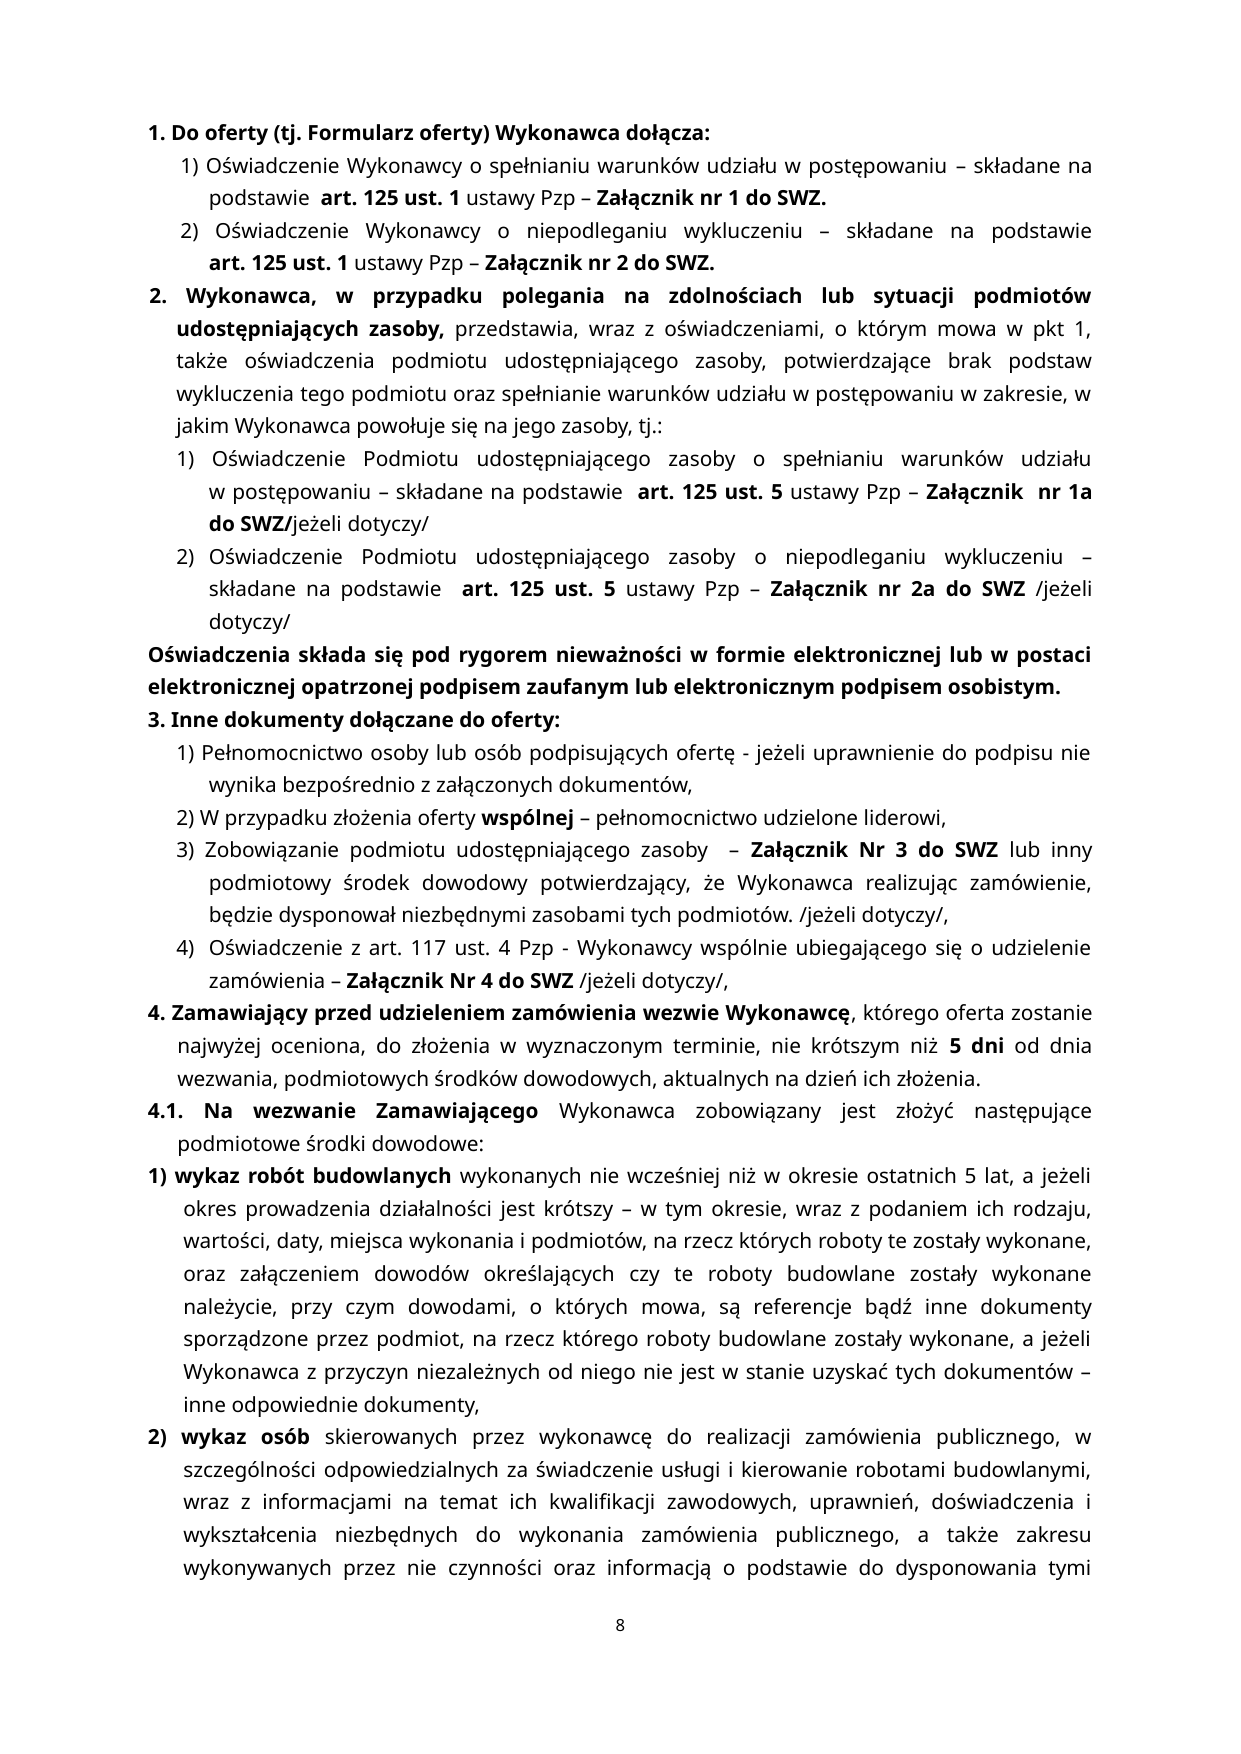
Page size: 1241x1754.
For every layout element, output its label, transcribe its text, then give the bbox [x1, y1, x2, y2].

text 2) wykaz osób skierowanych przez wykonawcę do realizacji zamówienia publicznego, w szczególności odpowiedzialnych za świadczenie usługi i kierowanie robotami budowlanymi, wraz z informacjami na temat ich kwalifikacji zawodowych, uprawnień, doświadczenia i wykształcenia niezbędnych do wykonania zamówienia publicznego, a także zakresu wykonywanych przez nie czynności oraz informacją o podstawie do dysponowania tymi [148, 1422, 1093, 1581]
text 3) Zobowiązanie podmiotu udostępniającego zasoby – Załącznik Nr 3 do SWZ lub inny podmiotowy środek dowodowy potwierdzający, że Wykonawca realizując zamówienie, będzie dysponował niezbędnymi zasobami tych podmiotów. /jeżeli dotyczy/, [176, 835, 1093, 929]
text 1) wykaz robót budowlanych wykonanych nie wcześniej niż w okresie ostatnich 5 lat, a jeżeli okres prowadzenia działalności jest krótszy – w tym okresie, wraz z podaniem ich rodzaju, wartości, daty, miejsca wykonania i podmiotów, na rzecz których roboty te zostały wykonane, oraz załączeniem dowodów określających czy te roboty budowlane zostały wykonane należycie, przy czym dowodami, o których mowa, są referencje bądź inne dokumenty sporządzone przez podmiot, na rzecz którego roboty budowlane zostały wykonane, a jeżeli Wykonawca z przyczyn niezależnych od niego nie jest w stanie uzyskać tych dokumentów – inne odpowiednie dokumenty, [148, 1161, 1093, 1418]
text 3. Inne dokumenty dołączane do oferty: [148, 705, 1093, 733]
text 4.1. Na wezwanie Zamawiającego Wykonawca zobowiązany jest złożyć następujące podmiotowe środki dowodowe: [148, 1096, 1093, 1157]
text 1) Oświadczenie Podmiotu udostępniającego zasoby o spełnianiu warunków udziału w postępowaniu – składane na podstawie art. 125 ust. 5 ustawy Pzp – Załącznik nr 1a do SWZ/jeżeli dotyczy/ [176, 444, 1093, 538]
text Oświadczenia składa się pod rygorem nieważności w formie elektronicznej lub w postaci elektronicznej opatrzonej podpisem zaufanym lub elektronicznym podpisem osobistym. [148, 640, 1093, 701]
text 2) W przypadku złożenia oferty wspólnej – pełnomocnictwo udzielone liderowi, [176, 803, 1093, 831]
list Oświadczenie z art. 117 ust. 4 Pzp - Wykonawcy wspólnie ubiegającego się o udzielenie zamówienia – Załącznik Nr 4 do SWZ /jeżeli dotyczy/, [176, 933, 1093, 994]
text 1) Pełnomocnictwo osoby lub osób podpisujących ofertę - jeżeli uprawnienie do podpisu nie wynika bezpośrednio z załączonych dokumentów, [176, 738, 1093, 799]
text 1) Oświadczenie Wykonawcy o spełnianiu warunków udziału w postępowaniu – składane na podstawie art. 125 ust. 1 ustawy Pzp – Załącznik nr 1 do SWZ. [180, 151, 1093, 212]
text 1. Do oferty (tj. Formularz oferty) Wykonawca dołącza: [148, 118, 1093, 147]
list Oświadczenie Podmiotu udostępniającego zasoby o niepodleganiu wykluczeniu – składane na podstawie art. 125 ust. 5 ustawy Pzp – Załącznik nr 2a do SWZ /jeżeli dotyczy/ [176, 542, 1093, 636]
text 4. Zamawiający przed udzieleniem zamówienia wezwie Wykonawcę, którego oferta zostanie najwyżej oceniona, do złożenia w wyznaczonym terminie, nie krótszym niż 5 dni od dnia wezwania, podmiotowych środków dowodowych, aktualnych na dzień ich złożenia. [148, 998, 1093, 1092]
text 2) Oświadczenie Wykonawcy o niepodleganiu wykluczeniu – składane na podstawie art. 125 ust. 1 ustawy Pzp – Załącznik nr 2 do SWZ. [180, 216, 1093, 277]
text 2. Wykonawca, w przypadku polegania na zdolnościach lub sytuacji podmiotów udostępniających zasoby, przedstawia, wraz z oświadczeniami, o którym mowa w pkt 1, także oświadczenia podmiotu udostępniającego zasoby, potwierdzające brak podstaw wykluczenia tego podmiotu oraz spełnianie warunków udziału w postępowaniu w zakresie, w jakim Wykonawca powołuje się na jego zasoby, tj.: [149, 281, 1093, 440]
